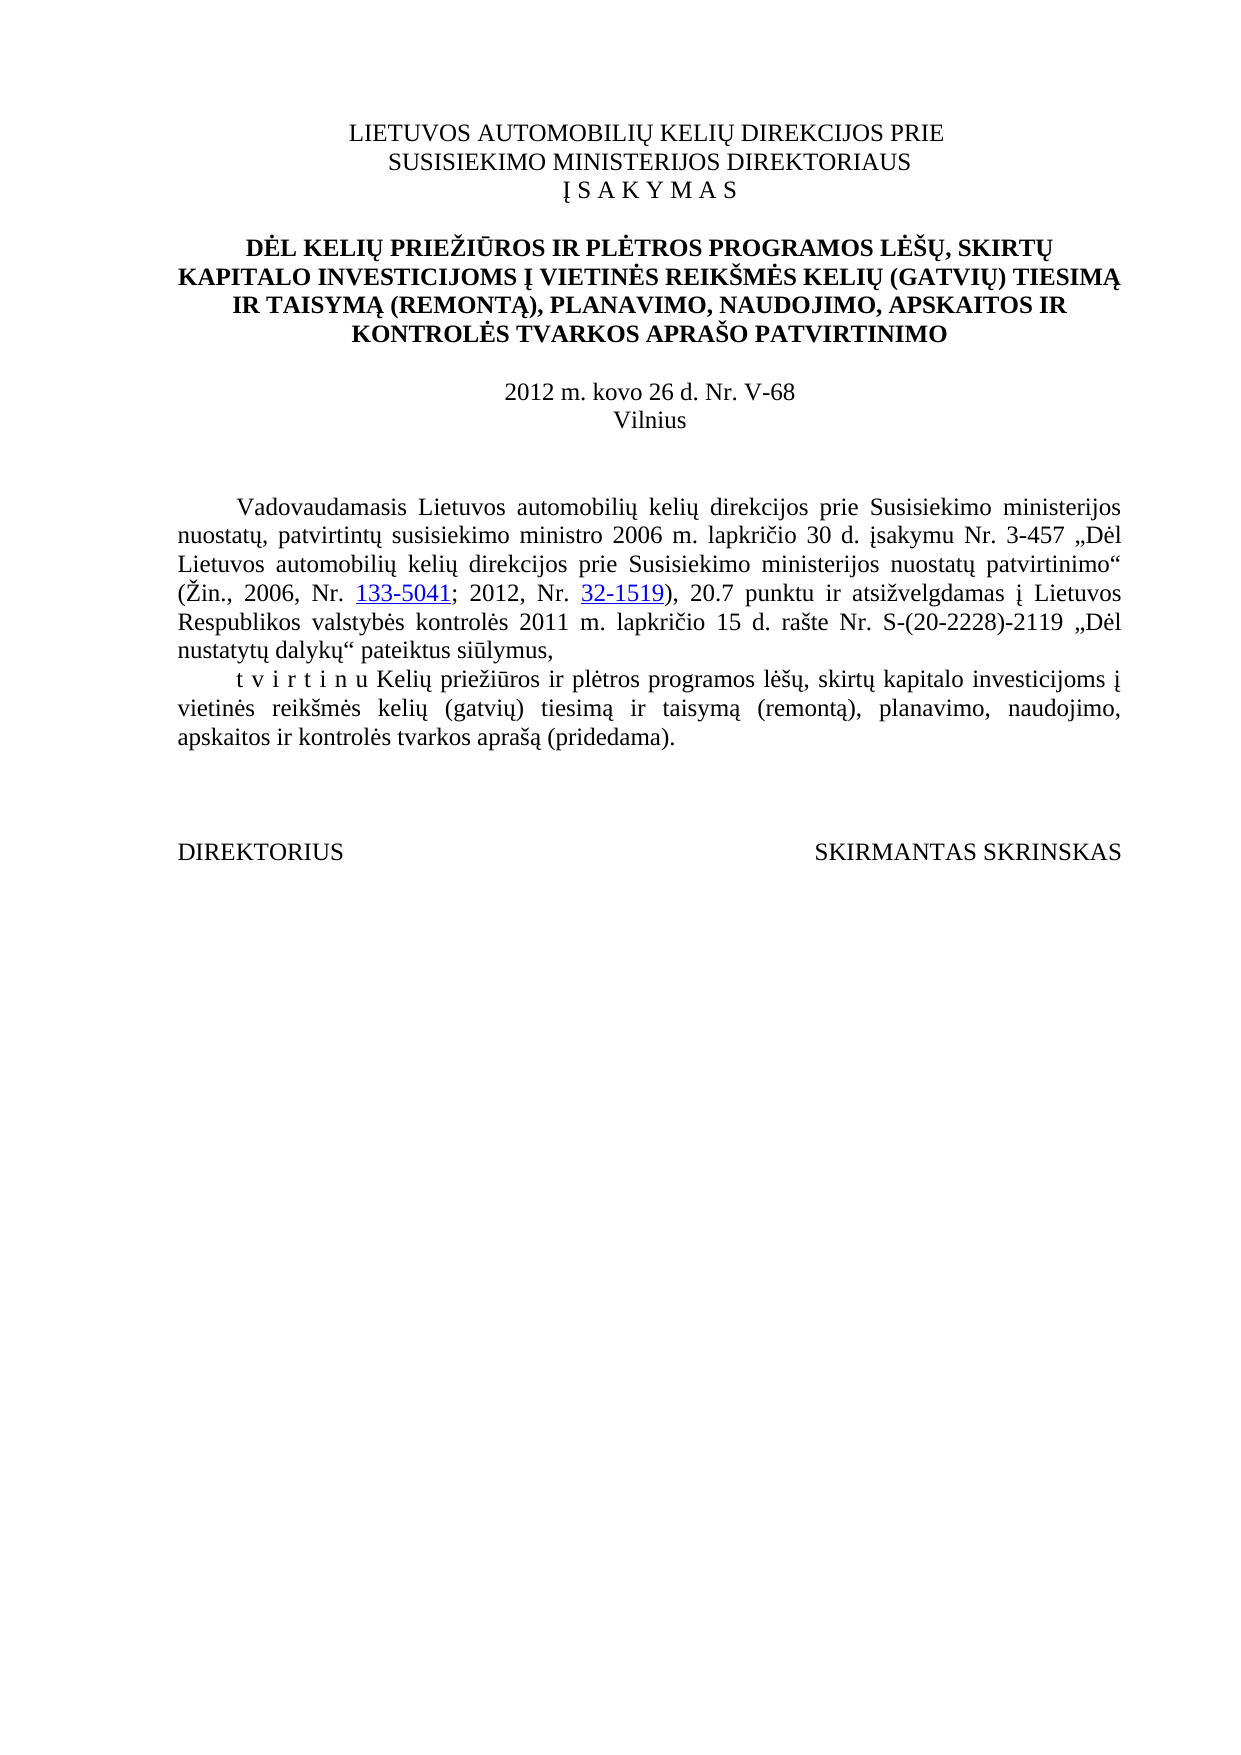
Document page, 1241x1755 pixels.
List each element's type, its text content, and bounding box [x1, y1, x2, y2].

text LIETUVOS AUTOMOBILIŲ KELIŲ DIREKCIJOS PRIE [177, 118, 1122, 147]
text SUSISIEKIMO MINISTERIJOS DIREKTORIAUS [177, 147, 1122, 176]
text Į S A K Y M A S [177, 176, 1122, 204]
text Vilnius [177, 406, 1122, 434]
text Direktorius Skirmantas Skrinskas [177, 837, 1122, 866]
text t v i r t i n u Kelių priežiūros ir plėtros programos lėšų, skirtų kapitalo investicijoms į vietinės reikšmės kelių (gatvių) tiesimą ir taisymą (remontą), planavimo, naudojimo, apskaitos ir kontrolės tvarkos aprašą (pridedama). [177, 664, 1122, 751]
text 2012 m. kovo 26 d. Nr. V-68 [177, 377, 1122, 406]
text DĖL KELIŲ PRIEŽIŪROS IR PLĖTROS PROGRAMOS LĖŠŲ, SKIRTŲ KAPITALO INVESTICIJOMS Į VIETINĖS REIKŠMĖS KELIŲ (GATVIŲ) TIESIMĄ IR TAISYMĄ (REMONTĄ), PLANAVIMO, NAUDOJIMO, APSKAITOS IR KONTROLĖS TVARKOS APRAŠO PATVIRTINIMO [177, 233, 1122, 348]
text Vadovaudamasis Lietuvos automobilių kelių direkcijos prie Susisiekimo ministerijos nuostatų, patvirtintų susisiekimo ministro 2006 m. lapkričio 30 d. įsakymu Nr. 3-457 „Dėl Lietuvos automobilių kelių direkcijos prie Susisiekimo ministerijos nuostatų patvirtinimo“ (Žin., 2006, Nr. 133-5041; 2012, Nr. 32-1519), 20.7 punktu ir atsižvelgdamas į Lietuvos Respublikos valstybės kontrolės 2011 m. lapkričio 15 d. rašte Nr. S-(20-2228)-2119 „Dėl nustatytų dalykų“ pateiktus siūlymus, [177, 492, 1122, 664]
